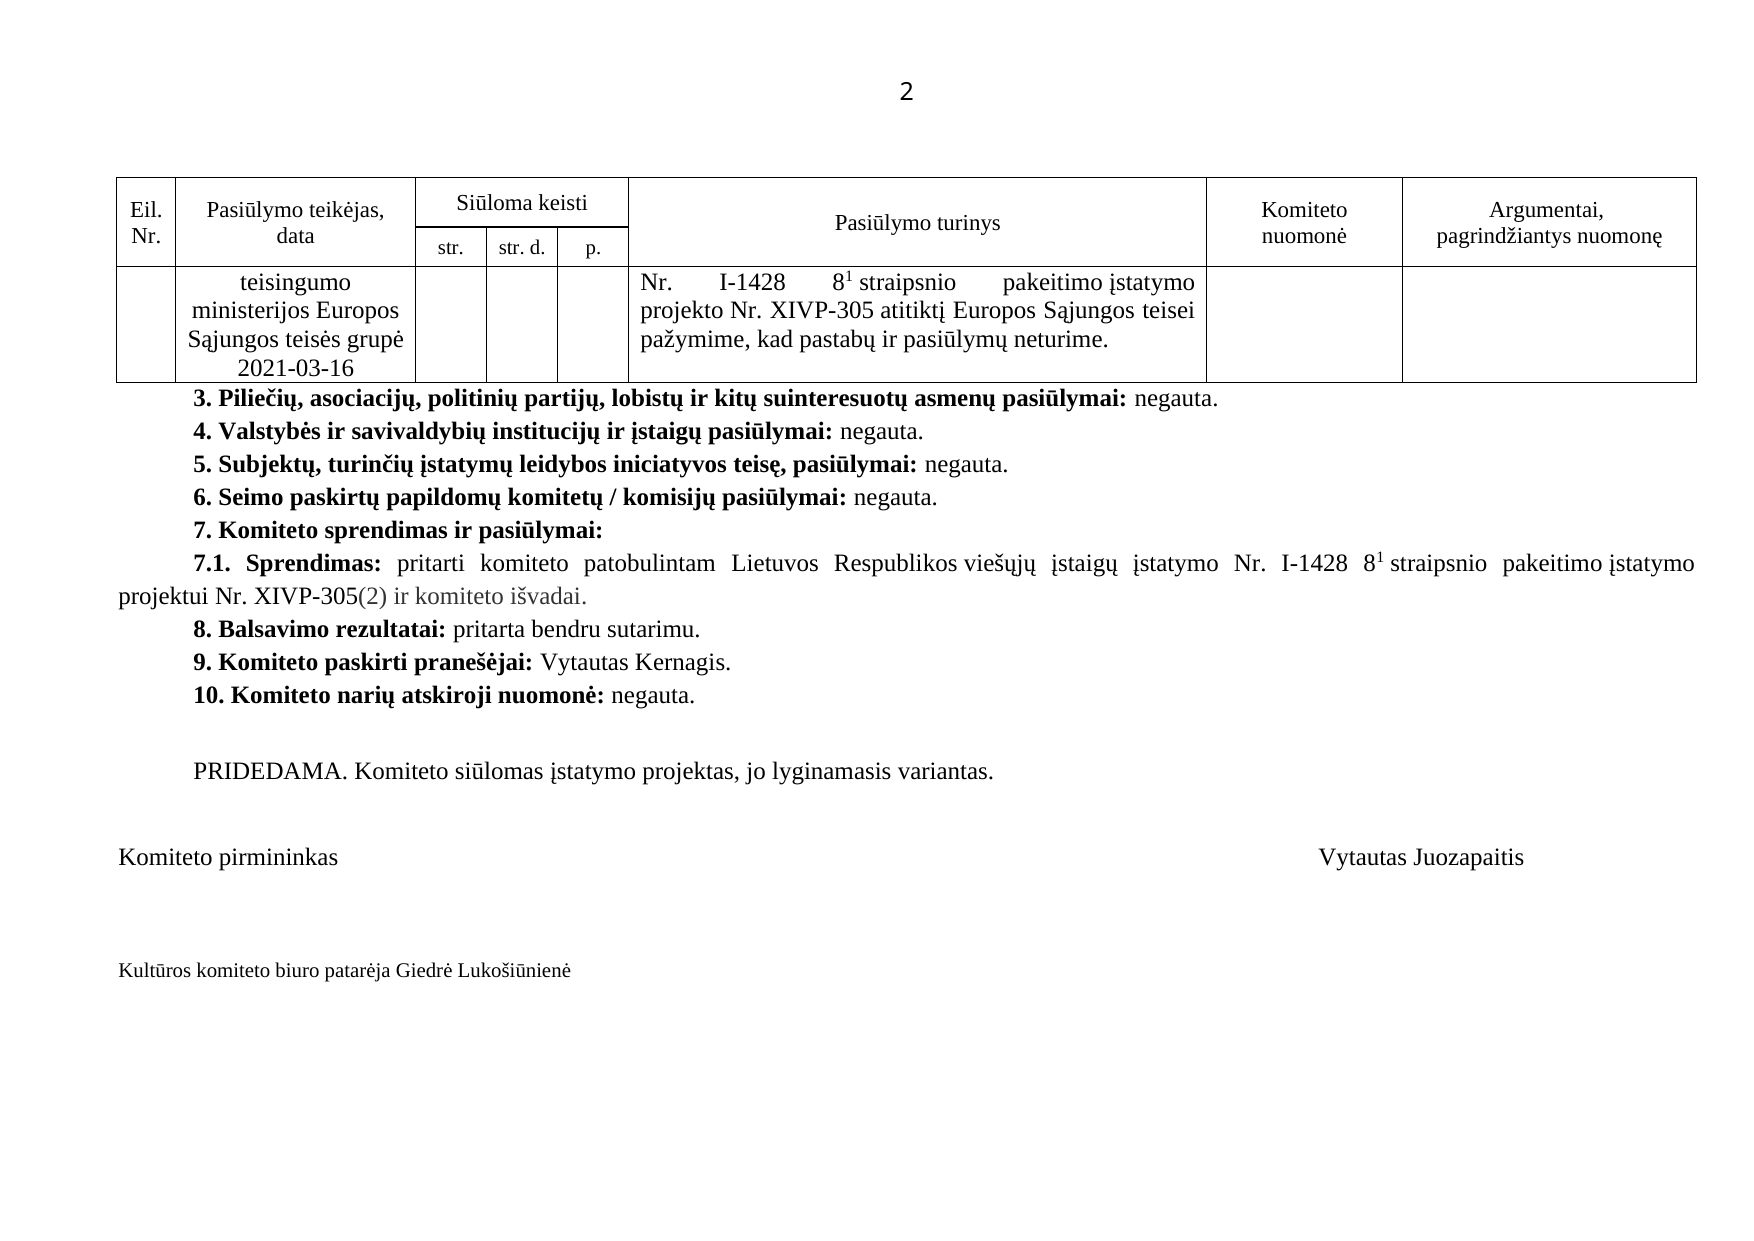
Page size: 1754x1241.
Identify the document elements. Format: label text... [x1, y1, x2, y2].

text Kultūros komiteto biuro patarėja Giedrė Lukošiūnienė [118, 957, 1695, 982]
table_cell str. d. [487, 228, 557, 266]
table_header Eil. Nr. [117, 178, 175, 266]
text PRIDEDAMA. Komiteto siūlomas įstatymo projektas, jo lyginamasis variantas. [118, 756, 1695, 785]
text 7. Komiteto sprendimas ir pasiūlymai: [118, 515, 1695, 544]
table_cell [1207, 267, 1402, 382]
table_header Pasiūlymo turinys [629, 178, 1206, 266]
table_cell [558, 267, 628, 382]
text 7.1. Sprendimas: pritarti komiteto patobulintam Lietuvos Respublikos viešųjų įstaigų įstatymo Nr. I-1428 81 straipsnio pakeitimo įstatymo projektui Nr. XIVP-305(2) ir komiteto išvadai. [118, 548, 1695, 610]
table_cell teisingumo ministerijos Europos Sąjungos teisės grupė 2021-03-16 [176, 267, 415, 382]
text 3. Piliečių, asociacijų, politinių partijų, lobistų ir kitų suinteresuotų asmenų pasiūlymai: negauta. [118, 383, 1695, 412]
text 5. Subjektų, turinčių įstatymų leidybos iniciatyvos teisę, pasiūlymai: negauta. [118, 449, 1695, 478]
table_cell str. [416, 228, 486, 266]
table_cell [117, 267, 175, 382]
table_header Siūloma keisti [416, 178, 628, 226]
text 9. Komiteto paskirti pranešėjai: Vytautas Kernagis. [118, 647, 1695, 676]
text 8. Balsavimo rezultatai: pritarta bendru sutarimu. [118, 614, 1695, 643]
text 4. Valstybės ir savivaldybių institucijų ir įstaigų pasiūlymai: negauta. [118, 416, 1695, 445]
table_cell [416, 267, 486, 382]
text 10. Komiteto narių atskiroji nuomonė: negauta. [118, 680, 1695, 709]
table_header Argumentai, pagrindžiantys nuomonę [1403, 178, 1696, 266]
table_header Pasiūlymo teikėjas, data [176, 178, 415, 266]
text 6. Seimo paskirtų papildomų komitetų / komisijų pasiūlymai: negauta. [118, 482, 1695, 511]
table_header Komiteto nuomonė [1207, 178, 1402, 266]
table_cell [1403, 267, 1696, 382]
text Komiteto pirmininkas (Parašas) Vytautas Juozapaitis [118, 842, 1695, 871]
table_cell Nr. I-1428 81 straipsnio pakeitimo įstatymo projekto Nr. XIVP-305 atitiktį Europos Sąjungos teisei pažymime, kad pastabų ir pasiūlymų neturime. [629, 267, 1206, 382]
table_cell [487, 267, 557, 382]
table_cell p. [558, 228, 628, 266]
